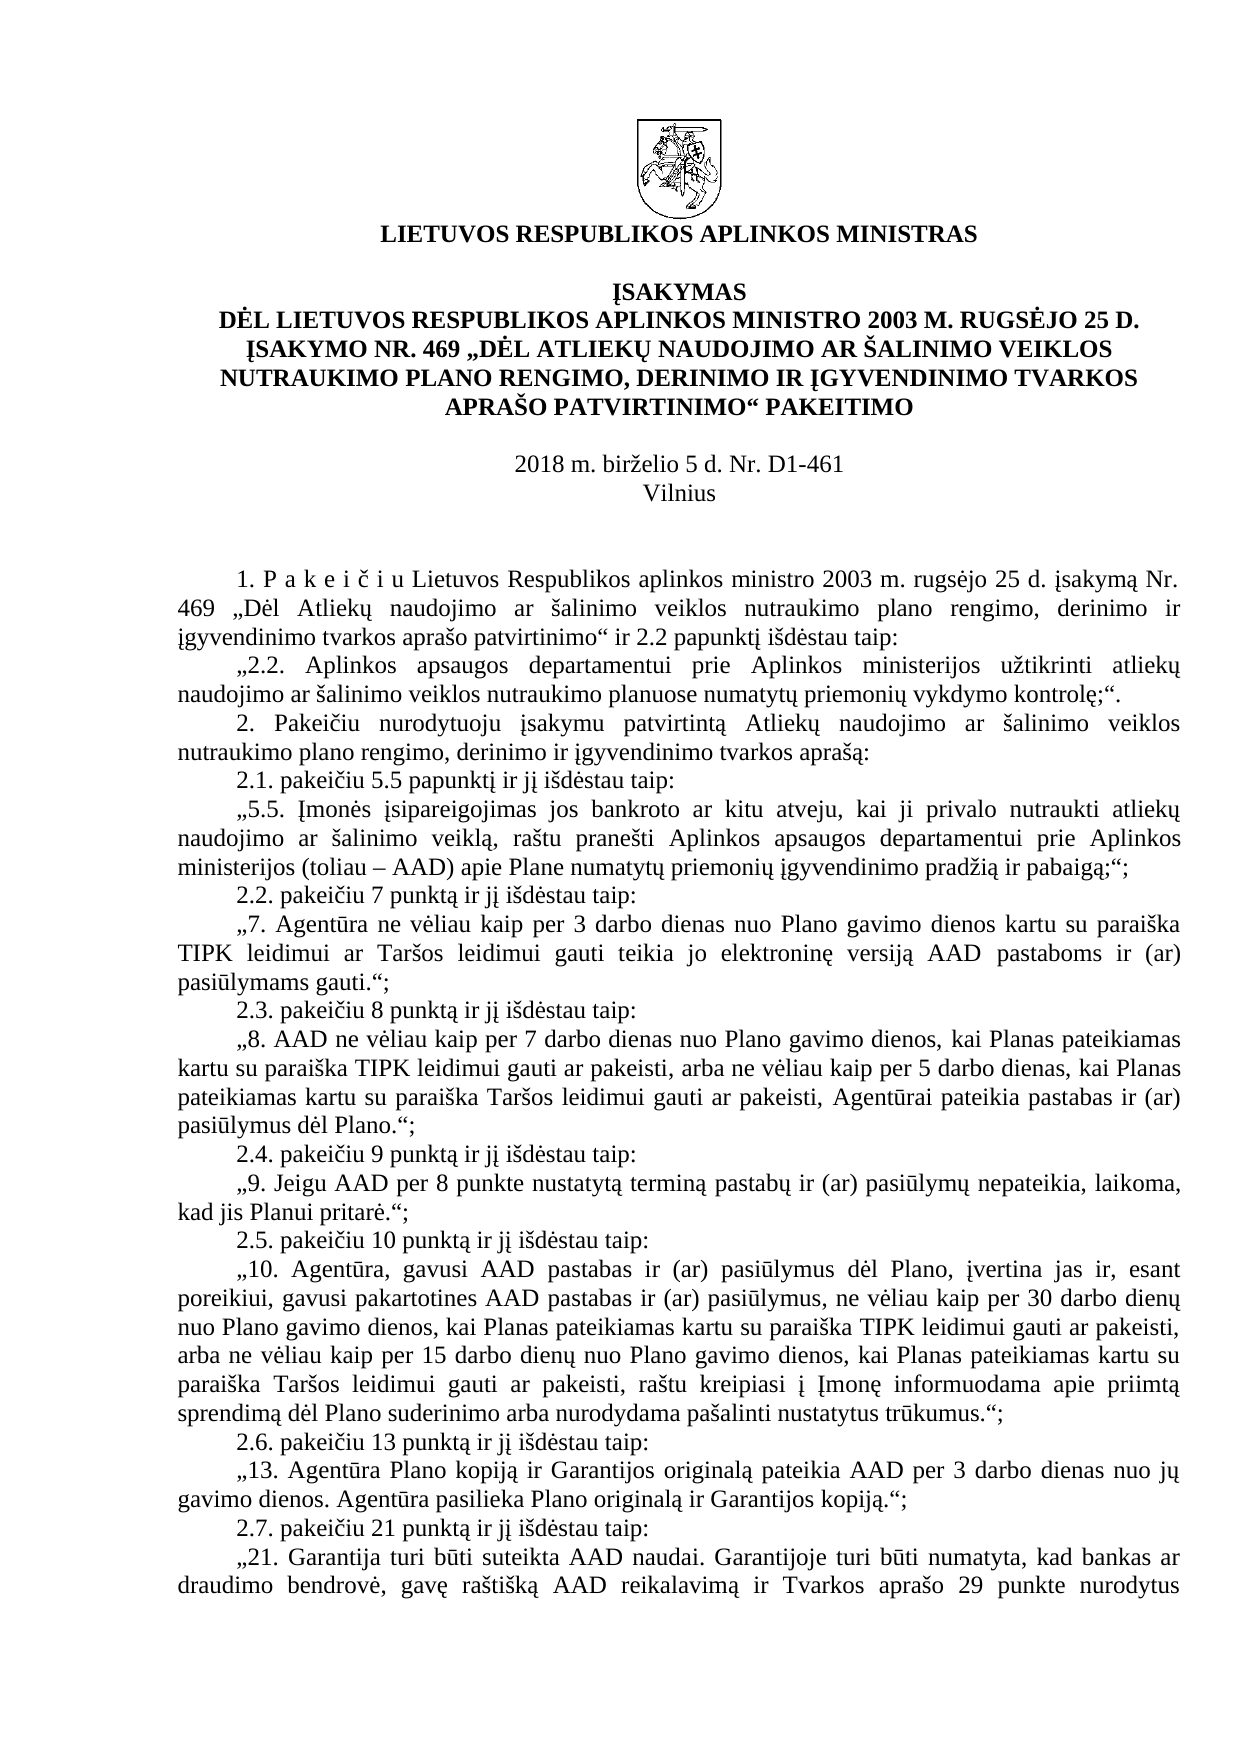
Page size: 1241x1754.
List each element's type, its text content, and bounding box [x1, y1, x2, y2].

text 2. Pakeičiu nurodytuoju įsakymu patvirtintą Atliekų naudojimo ar šalinimo veiklos nutraukimo plano rengimo, derinimo ir įgyvendinimo tvarkos aprašą: [177, 708, 1181, 766]
text 2.1. pakeičiu 5.5 papunktį ir jį išdėstau taip: [177, 766, 1181, 794]
text „21. Garantija turi būti suteikta AAD naudai. Garantijoje turi būti numatyta, kad bankas ar draudimo bendrovė, gavę raštišką AAD reikalavimą ir Tvarkos aprašo 29 punkte nurodytus [177, 1542, 1181, 1599]
text „8. AAD ne vėliau kaip per 7 darbo dienas nuo Plano gavimo dienos, kai Planas pateikiamas kartu su paraiška TIPK leidimui gauti ar pakeisti, arba ne vėliau kaip per 5 darbo dienas, kai Planas pateikiamas kartu su paraiška Taršos leidimui gauti ar pakeisti, Agentūrai pateikia pastabas ir (ar) pasiūlymus dėl Plano.“; [177, 1024, 1181, 1139]
text „13. Agentūra Plano kopiją ir Garantijos originalą pateikia AAD per 3 darbo dienas nuo jų gavimo dienos. Agentūra pasilieka Plano originalą ir Garantijos kopiją.“; [177, 1456, 1181, 1513]
text 2.2. pakeičiu 7 punktą ir jį išdėstau taip: [177, 881, 1181, 909]
text 2018 m. birželio 5 d. Nr. D1-461 [177, 449, 1181, 478]
text „7. Agentūra ne vėliau kaip per 3 darbo dienas nuo Plano gavimo dienos kartu su paraiška TIPK leidimui ar Taršos leidimui gauti teikia jo elektroninę versiją AAD pastaboms ir (ar) pasiūlymams gauti.“; [177, 909, 1181, 996]
text DĖL LIETUVOS RESPUBLIKOS APLINKOS MINISTRO 2003 M. RUGSĖJO 25 D. ĮSAKYMO NR. 469 „DĖL ATLIEKŲ NAUDOJIMO AR ŠALINIMO VEIKLOS NUTRAUKIMO PLANO RENGIMO, DERINIMO IR ĮGYVENDINIMO TVARKOS APRAŠO PATVIRTINIMO“ PAKEITIMO [177, 306, 1181, 421]
text 2.6. pakeičiu 13 punktą ir jį išdėstau taip: [177, 1427, 1181, 1456]
text 1. P a k e i č i u Lietuvos Respublikos aplinkos ministro 2003 m. rugsėjo 25 d. įsakymą Nr. 469 „Dėl Atliekų naudojimo ar šalinimo veiklos nutraukimo plano rengimo, derinimo ir įgyvendinimo tvarkos aprašo patvirtinimo“ ir 2.2 papunktį išdėstau taip: [177, 564, 1181, 651]
text „5.5. Įmonės įsipareigojimas jos bankroto ar kitu atveju, kai ji privalo nutraukti atliekų naudojimo ar šalinimo veiklą, raštu pranešti Aplinkos apsaugos departamentui prie Aplinkos ministerijos (toliau – AAD) apie Plane numatytų priemonių įgyvendinimo pradžią ir pabaigą;“; [177, 794, 1181, 881]
text Vilnius [177, 478, 1181, 507]
text „10. Agentūra, gavusi AAD pastabas ir (ar) pasiūlymus dėl Plano, įvertina jas ir, esant poreikiui, gavusi pakartotines AAD pastabas ir (ar) pasiūlymus, ne vėliau kaip per 30 darbo dienų nuo Plano gavimo dienos, kai Planas pateikiamas kartu su paraiška TIPK leidimui gauti ar pakeisti, arba ne vėliau kaip per 15 darbo dienų nuo Plano gavimo dienos, kai Planas pateikiamas kartu su paraiška Taršos leidimui gauti ar pakeisti, raštu kreipiasi į Įmonę informuodama apie priimtą sprendimą dėl Plano suderinimo arba nurodydama pašalinti nustatytus trūkumus.“; [177, 1254, 1181, 1427]
text 2.4. pakeičiu 9 punktą ir jį išdėstau taip: [177, 1139, 1181, 1168]
text 2.5. pakeičiu 10 punktą ir jį išdėstau taip: [177, 1226, 1181, 1254]
text LIETUVOS RESPUBLIKOS APLINKOS MINISTRAS [177, 219, 1181, 248]
text „9. Jeigu AAD per 8 punkte nustatytą terminą pastabų ir (ar) pasiūlymų nepateikia, laikoma, kad jis Planui pritarė.“; [177, 1168, 1181, 1226]
text 2.7. pakeičiu 21 punktą ir jį išdėstau taip: [177, 1513, 1181, 1542]
text ĮSAKYMAS [177, 277, 1181, 306]
text 2.3. pakeičiu 8 punktą ir jį išdėstau taip: [177, 996, 1181, 1024]
text „2.2. Aplinkos apsaugos departamentui prie Aplinkos ministerijos užtikrinti atliekų naudojimo ar šalinimo veiklos nutraukimo planuose numatytų priemonių vykdymo kontrolę;“. [177, 651, 1181, 708]
